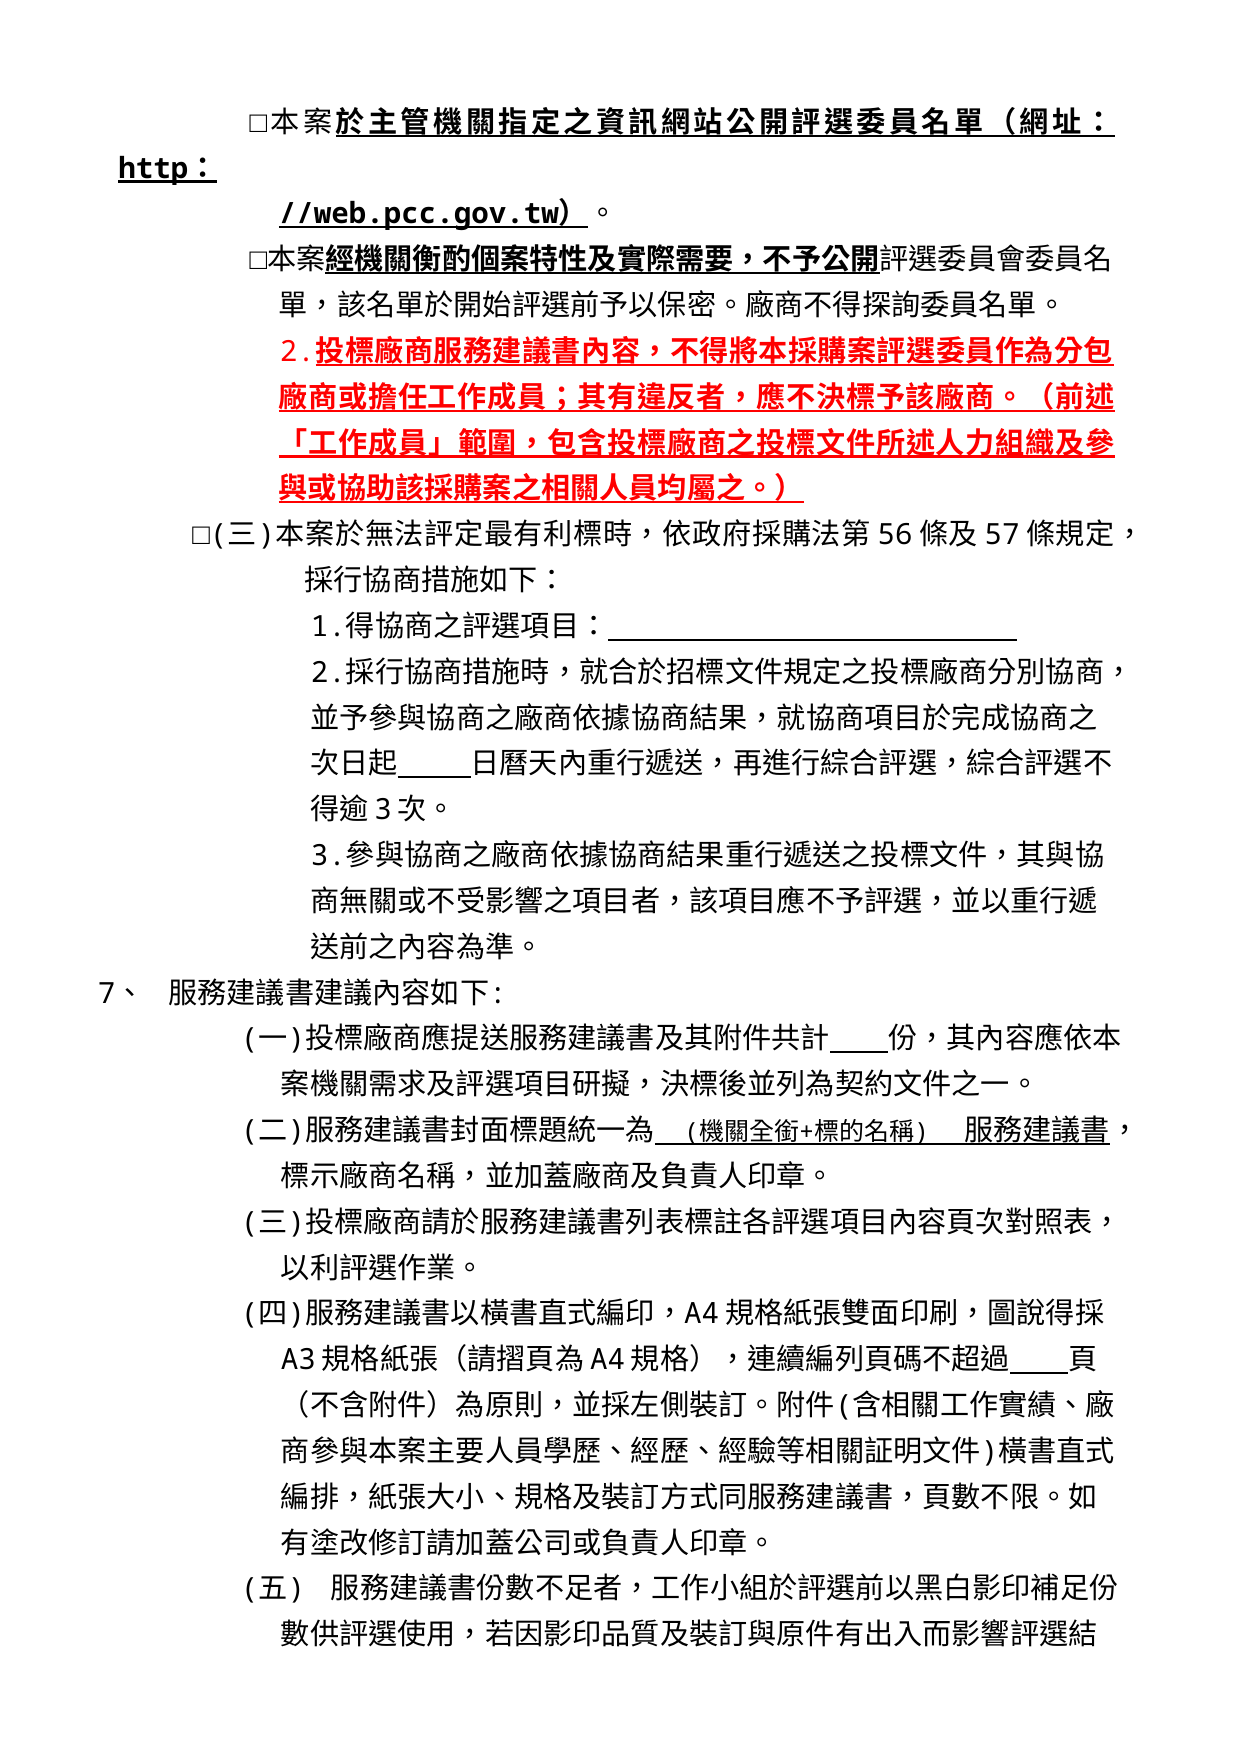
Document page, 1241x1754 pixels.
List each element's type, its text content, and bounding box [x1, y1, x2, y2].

text //web.pcc.gov.tw）。 [118, 187, 1115, 233]
text (三)投標廠商請於服務建議書列表標註各評選項目內容頁次對照表，以利評選作業。 [118, 1196, 1122, 1287]
text (二)服務建議書封面標題統一為 (機關全銜+標的名稱) 服務建議書，標示廠商名稱，並加蓋廠商及負責人印章。 [118, 1104, 1122, 1196]
text (一)投標廠商應提送服務建議書及其附件共計 份，其內容應依本案機關需求及評選項目研擬，決標後並列為契約文件之一。 [118, 1012, 1122, 1104]
text (五) 服務建議書份數不足者，工作小組於評選前以黑白影印補足份數供評選使用，若因影印品質及裝訂與原件有出入而影響評選結 [118, 1562, 1122, 1654]
list 服務建議書建議內容如下: [98, 966, 1122, 1012]
text 單，該名單於開始評選前予以保密。廠商不得探詢委員名單。 [118, 279, 1115, 325]
text 2.投標廠商服務建議書內容，不得將本採購案評選委員作為分包廠商或擔任工作成員；其有違反者，應不決標予該廠商。（前述「工作成員」範圍，包含投標廠商之投標文件所述人力組織及參與或協助該採購案之相關人員均屬之。） [118, 325, 1115, 508]
text □(三)本案於無法評定最有利標時，依政府採購法第56條及57條規定，採行協商措施如下： [192, 508, 1115, 600]
text (四)服務建議書以橫書直式編印，A4規格紙張雙面印刷，圖說得採A3規格紙張（請摺頁為A4規格），連續編列頁碼不超過 頁（不含附件）為原則，並採左側裝訂。附件(含相關工作實績、廠商參與本案主要人員學歷、經歷、經驗等相關証明文件)橫書直式編排，紙張大小、規格及裝訂方式同服務建議書，頁數不限。如有塗改修訂請加蓋公司或負責人印章。 [118, 1287, 1122, 1562]
text □本案於主管機關指定之資訊網站公開評選委員名單（網址：http： [118, 96, 1115, 187]
text 1.得協商之評選項目： [118, 600, 1122, 646]
text 2.採行協商措施時，就合於招標文件規定之投標廠商分別協商，並予參與協商之廠商依據協商結果，就協商項目於完成協商之次日起 日曆天內重行遞送，再進行綜合評選，綜合評選不得逾3次。 [118, 646, 1122, 829]
text □本案經機關衡酌個案特性及實際需要，不予公開評選委員會委員名 [118, 233, 1115, 279]
text 3.參與協商之廠商依據協商結果重行遞送之投標文件，其與協商無關或不受影響之項目者，該項目應不予評選，並以重行遞送前之內容為準。 [118, 829, 1122, 966]
